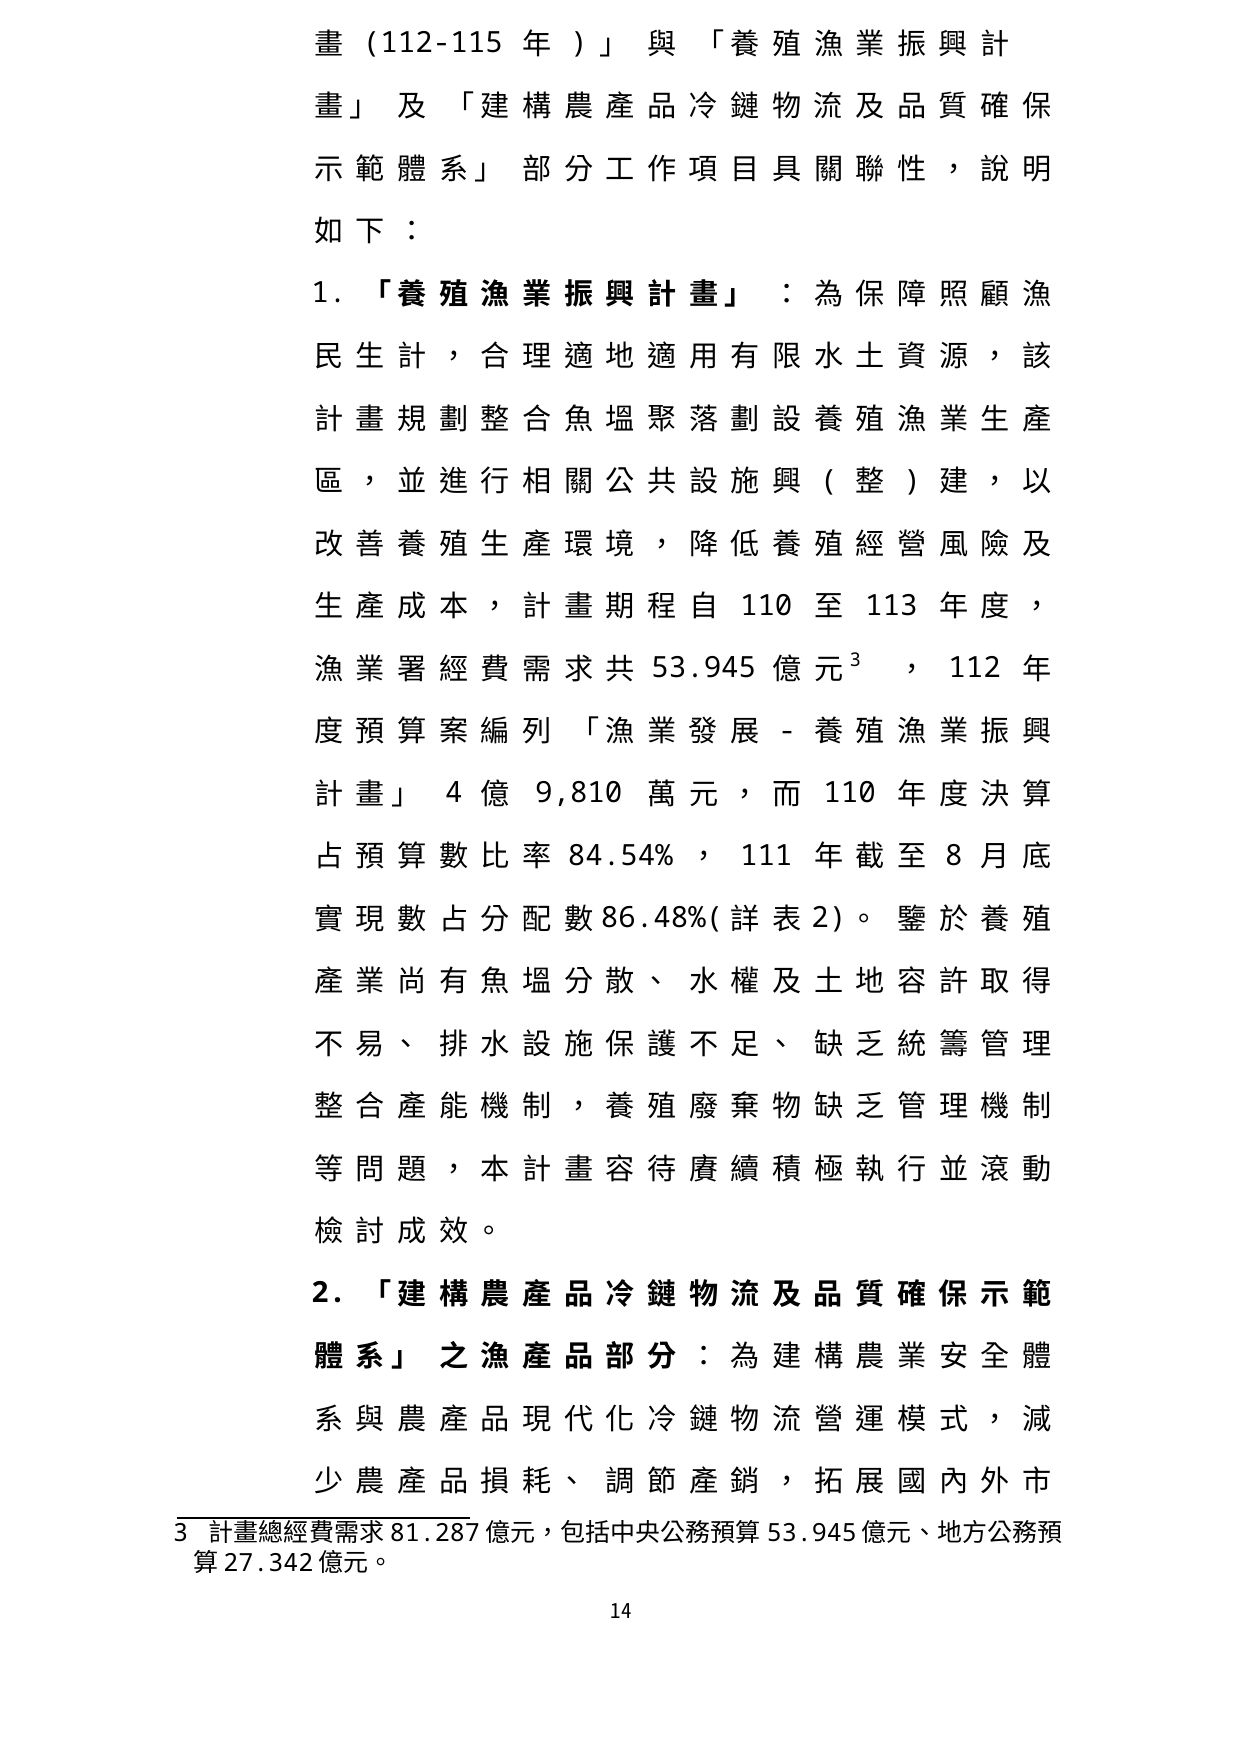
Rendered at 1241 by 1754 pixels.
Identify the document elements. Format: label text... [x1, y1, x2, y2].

text 2.「建構農產品冷鏈物流及品質確保示範體系」之漁產品部分：為建構農業安全體系與農產品現代化冷鏈物流營運模式，減少農產品損耗、調節產銷，拓展國內外市 [271, 1250, 1058, 1500]
text 據行政院核定「養殖管理及輔導量能提升計畫(112-115年)」函示意見略以，「鑒於近年貴會已陸續提出多項新興計畫，致未來可增賦相關計畫之額度空間實屬有限，…，請貴會持續盤點本計畫執行狀況，務實考量其效益及執行能量，適時檢討停辦或緩辦不具效益或不具急迫性之項目；…」。而「養殖管理及輔導量能提升計畫(112-115年)」與「養殖漁業振興計畫」及「建構農產品冷鏈物流及品質確保示範體系」部分工作項目具關聯性，說明如下： [271, 0, 1058, 250]
text 1.「養殖漁業振興計畫」：為保障照顧漁民生計，合理適地適用有限水土資源，該計畫規劃整合魚塭聚落劃設養殖漁業生產區，並進行相關公共設施興(整)建，以改善養殖生產環境，降低養殖經營風險及生產成本，計畫期程自110至113年度，漁業署經費需求共53.945億元，112年度預算案編列「漁業發展-養殖漁業振興計畫」4億9,810萬元，而110年度決算占預算數比率84.54%，111年截至8月底實現數占分配數86.48%(詳表2)。鑒於養殖產業尚有魚塭分散、水權及土地容許取得不易、排水設施保護不足、缺乏統籌管理整合產能機制，養殖廢棄物缺乏管理機制等問題，本計畫容待賡續積極執行並滾動檢討成效。 [271, 250, 1058, 1250]
text 計畫總經費需求81.287億元，包括中央公務預算53.945億元、地方公務預算27.342億元。 [173, 1518, 1063, 1577]
